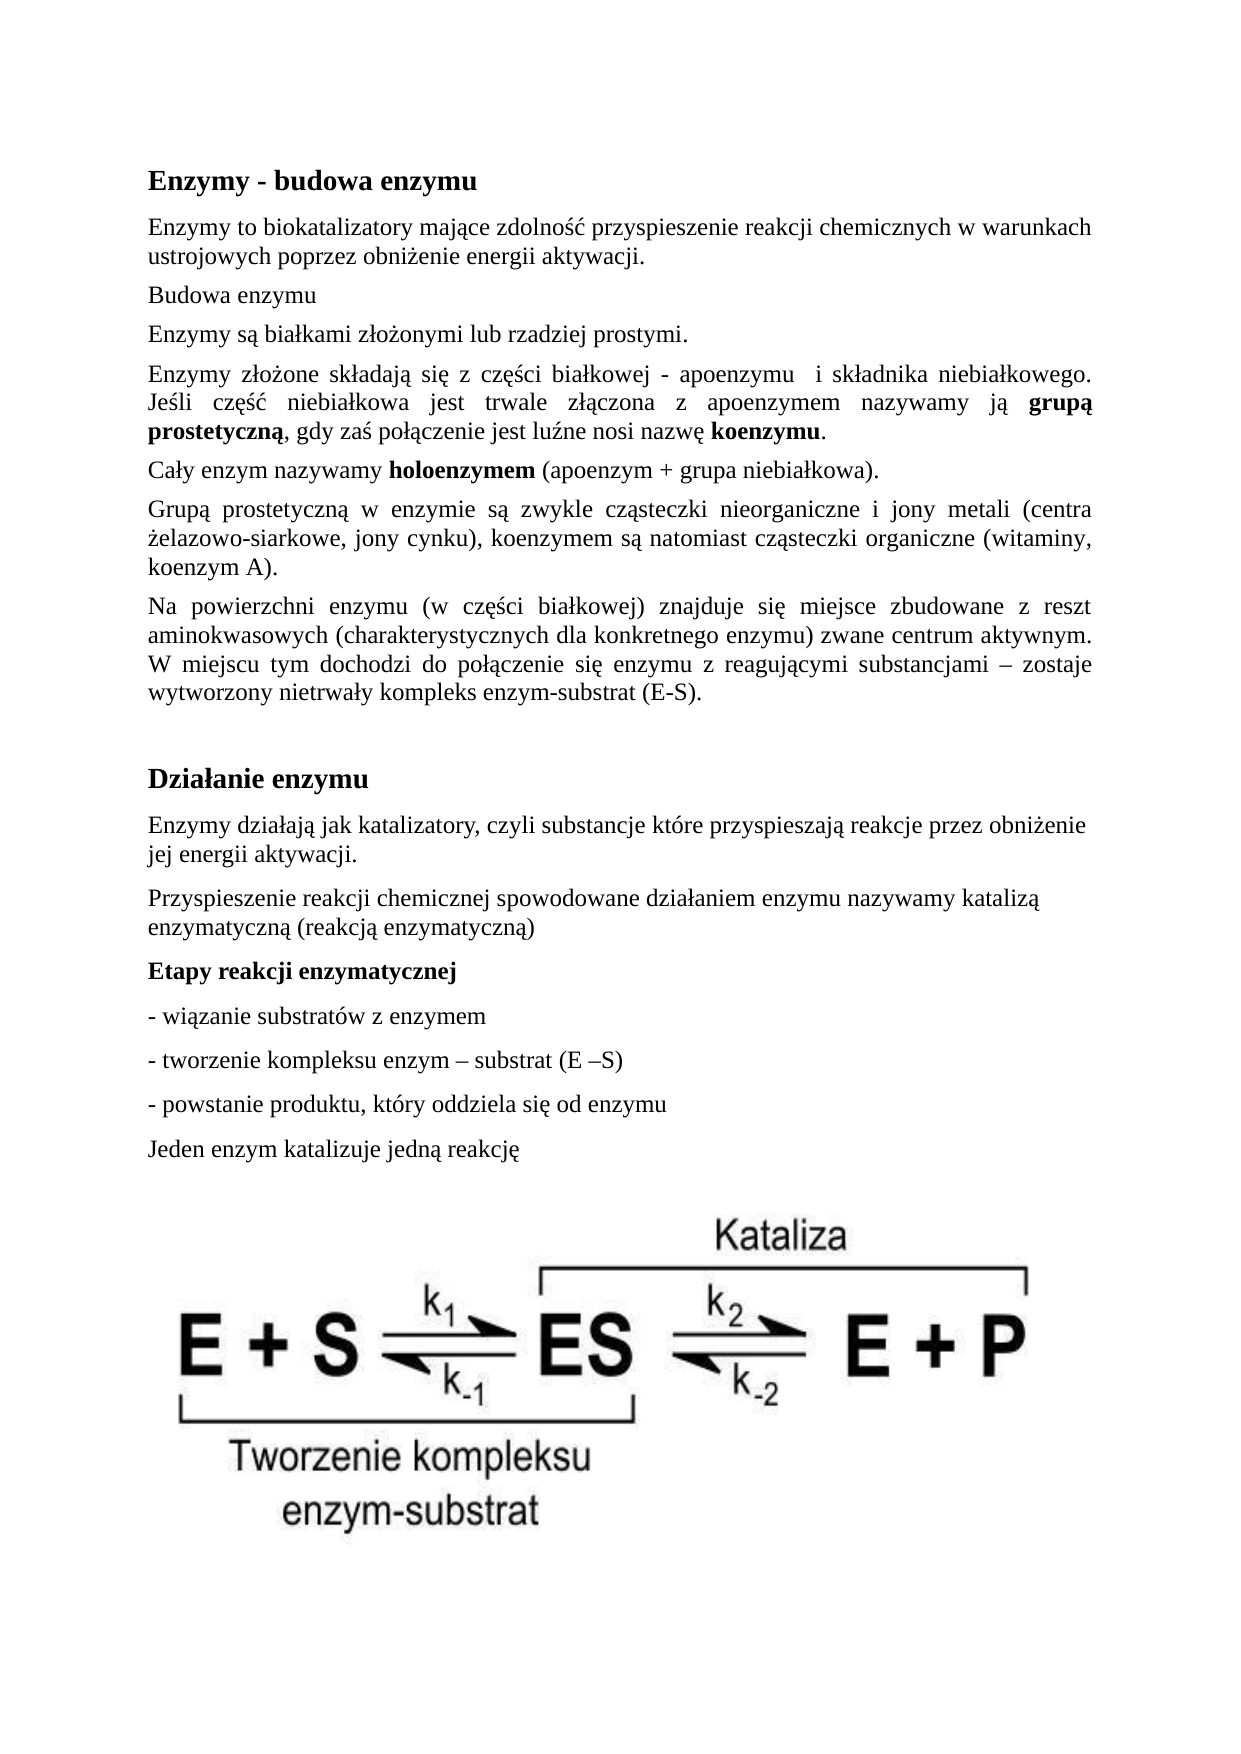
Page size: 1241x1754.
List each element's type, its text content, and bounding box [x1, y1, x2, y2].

text Na powierzchni enzymu (w części białkowej) znajduje się miejsce zbudowane z reszt aminokwasowych (charakterystycznych dla konkretnego enzymu) zwane centrum aktywnym. W miejscu tym dochodzi do połączenie się enzymu z reagującymi substancjami – zostaje wytworzony nietrwały kompleks enzym-substrat (E-S). [148, 591, 1093, 706]
subtitle Działanie enzymu [148, 761, 1093, 794]
table_cell [176, 1564, 1064, 1596]
subtitle Enzymy - budowa enzymu [148, 163, 1093, 197]
text Grupą prostetyczną w enzymie są zwykle cząsteczki nieorganiczne i jony metali (centra żelazowo-siarkowe, jony cynku), koenzymem są natomiast cząsteczki organiczne (witaminy, koenzym A). [148, 494, 1093, 581]
text Budowa enzymu [148, 280, 1093, 309]
picture [177, 1213, 1063, 1563]
subtitle Etapy reakcji enzymatycznej [148, 956, 1093, 985]
text Cały enzym nazywamy holoenzymem (apoenzym + grupa niebiałkowa). [148, 455, 1093, 484]
text Enzymy złożone składają się z części białkowej - apoenzymu i składnika niebiałkowego. Jeśli część niebiałkowa jest trwale złączona z apoenzymem nazywamy ją grupą prostetyczną, gdy zaś połączenie jest luźne nosi nazwę koenzymu. [148, 359, 1093, 445]
subtitle - powstanie produktu, który oddziela się od enzymu [148, 1089, 1093, 1118]
subtitle Przyspieszenie reakcji chemicznej spowodowane działaniem enzymu nazywamy katalizą enzymatyczną (reakcją enzymatyczną) [148, 883, 1093, 941]
text Enzymy to biokatalizatory mające zdolność przyspieszenie reakcji chemicznych w warunkach ustrojowych poprzez obniżenie energii aktywacji. [148, 212, 1093, 270]
subtitle - wiązanie substratów z enzymem [148, 1001, 1093, 1029]
text Enzymy są białkami złożonymi lub rzadziej prostymi. [148, 319, 1093, 348]
text Jeden enzym katalizuje jedną reakcję [148, 1134, 1093, 1163]
subtitle Enzymy działają jak katalizatory, czyli substancje które przyspieszają reakcje przez obniżenie jej energii aktywacji. [148, 810, 1093, 868]
subtitle - tworzenie kompleksu enzym – substrat (E –S) [148, 1045, 1093, 1074]
